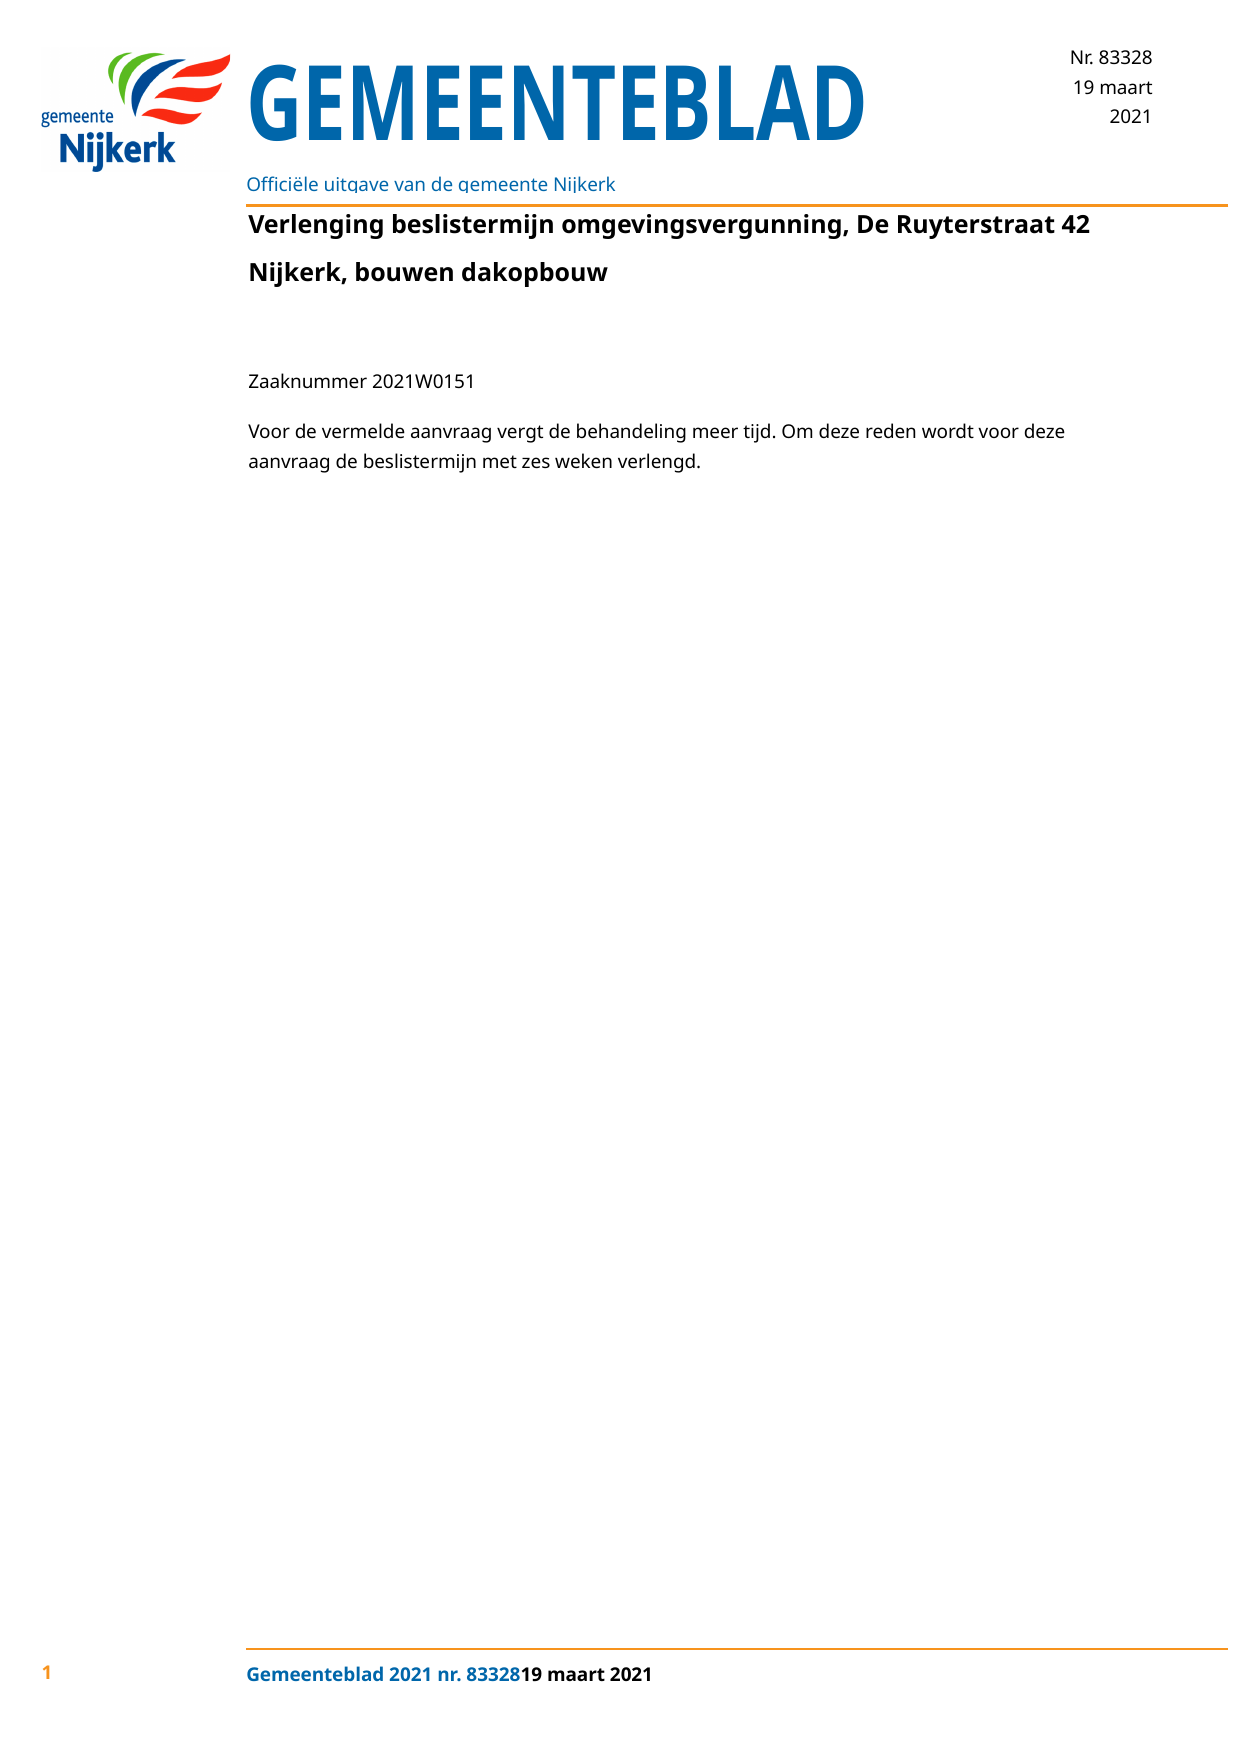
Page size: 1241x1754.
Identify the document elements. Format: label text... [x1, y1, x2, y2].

text Voor de vermelde aanvraag vergt de behandeling meer tijd. Om deze reden wordt voor deze aanvraag de beslistermijn met zes weken verlengd. [248, 419, 1152, 474]
text Zaaknummer 2021W0151 [248, 368, 1152, 394]
text Verlenging beslistermijn omgevingsvergunning, De Ruyterstraat 42 Nijkerk, bouwen dakopbouw [248, 207, 1152, 288]
picture [41, 47, 231, 172]
